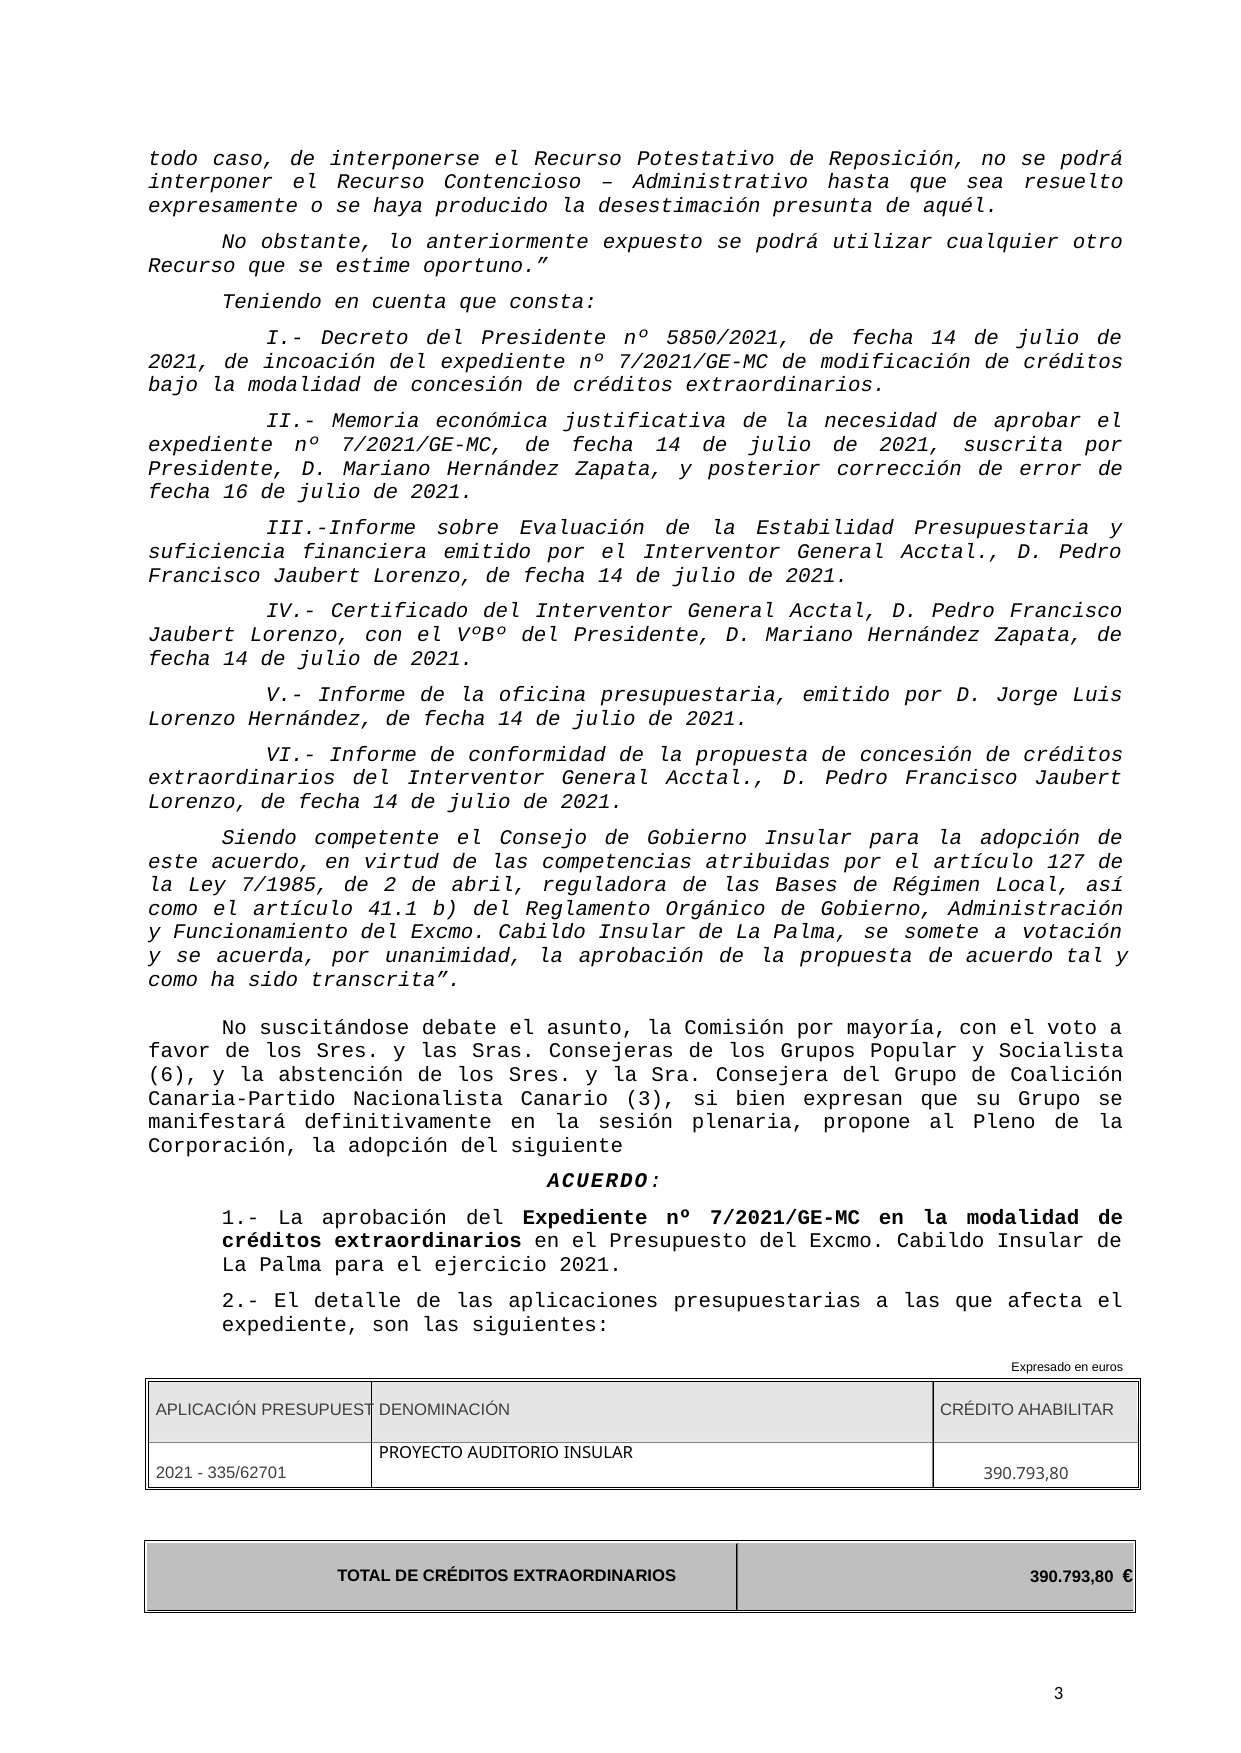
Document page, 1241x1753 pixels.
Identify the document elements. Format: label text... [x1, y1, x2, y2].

text II.- Memoria económica justificativa de la necesidad de aprobar el [266, 409, 1147, 432]
text (6), y la abstención de los Sres. y la Sra. Consejera del Grupo de Coalición [148, 1063, 1147, 1086]
text fecha 16 de julio de 2021. [148, 480, 1147, 503]
text CRÉDITO AHABILITAR [940, 1401, 1142, 1419]
text Lorenzo Hernández, de fecha 14 de julio de 2021. [148, 706, 1147, 730]
text .- La aprobación del Expediente nº 7/2021/GE-MC en la modalidad de [234, 1205, 1147, 1229]
text 1 [222, 1205, 234, 1229]
text 390.793,80 [983, 1463, 1106, 1483]
text expediente nº 7/2021/GE-MC, de fecha 14 de julio de 2021, suscrita por [148, 433, 1147, 456]
text expresamente o se haya producido la desestimación presunta de aquél. [148, 194, 1147, 217]
text Lorenzo, de fecha 14 de julio de 2021. [148, 789, 1147, 813]
text La Palma para el ejercicio 2021. [222, 1253, 647, 1277]
text fecha 14 de julio de 2021. [148, 646, 1147, 670]
text .- El detalle de las aplicaciones presupuestarias a las que afecta el [234, 1289, 1147, 1313]
text Corporación, la adopción del siguiente [148, 1133, 1147, 1157]
text APLICACIÓN PRESUPUEST DENOMINACIÓN [156, 1401, 535, 1419]
text 2021 - 335/62701 [156, 1463, 310, 1482]
text este acuerdo, en virtud de las competencias atribuidas por el artículo 127 de [148, 849, 1148, 873]
text 2 [222, 1289, 234, 1313]
text Siendo competente el Consejo de Gobierno Insular para la adopción de [222, 825, 1148, 849]
text Jaubert Lorenzo, con el VºBº del Presidente, D. Mariano Hernández Zapata, de [148, 623, 1147, 646]
text TOTAL DE CRÉDITOS EXTRAORDINARIOS [337, 1566, 702, 1585]
text PROYECTO AUDITORIO INSULAR [378, 1442, 679, 1462]
text V.- Informe de la oficina presupuestaria, emitido por D. Jorge Luis [266, 682, 1147, 706]
text interponer el Recurso Contencioso – Administrativo hasta que sea resuelto [148, 170, 1147, 194]
text 390.793,80 € [1030, 1566, 1158, 1587]
text manifestará definitivamente en la sesión plenaria, propone al Pleno de la [148, 1110, 1147, 1133]
text extraordinarios del Interventor General Acctal., D. Pedro Francisco Jaubert [148, 766, 1147, 789]
text expediente, son las siguientes: [222, 1313, 634, 1336]
picture [146, 1379, 1140, 1489]
text Expresado en euros [1011, 1361, 1141, 1374]
text No suscitándose debate el asunto, la Comisión por mayoría, con el voto a [222, 1015, 1147, 1039]
text 2 [148, 349, 160, 373]
text todo caso, de interponerse el Recurso Potestativo de Reposición, no se podrá [148, 147, 1147, 170]
text ACUERDO: [547, 1169, 687, 1193]
text bajo la modalidad de concesión de créditos extraordinarios. [148, 373, 910, 396]
text créditos extraordinarios en el Presupuesto del Excmo. Cabildo Insular de [222, 1229, 1147, 1252]
text y se acuerda, por unanimidad, la aprobación de la propuesta de acuerdo tal y [148, 944, 1148, 967]
text suficiencia financiera emitido por el Interventor General Acctal., D. Pedro [148, 539, 1147, 563]
text Francisco Jaubert Lorenzo, de fecha 14 de julio de 2021. [148, 563, 1147, 587]
text 021, de incoación del expediente nº 7/2021/GE-MC de modificación de créditos [160, 349, 1147, 373]
text como ha sido transcrita”. [148, 967, 1148, 991]
text favor de los Sres. y las Sras. Consejeras de los Grupos Popular y Socialista [148, 1039, 1147, 1063]
text la Ley 7/1985, de 2 de abril, reguladora de las Bases de Régimen Local, así [148, 873, 1148, 896]
text 3 [1054, 1681, 1088, 1704]
text No obstante, lo anteriormente expuesto se podrá utilizar cualquier otro [222, 230, 1147, 253]
text como el artículo 41.1 b) del Reglamento Orgánico de Gobierno, Administración [148, 897, 1148, 920]
text Canaria-Partido Nacionalista Canario (3), si bien expresan que su Grupo se [148, 1086, 1147, 1110]
text III.-Informe sobre Evaluación de la Estabilidad Presupuestaria y [266, 516, 1147, 539]
picture [145, 1541, 1135, 1612]
text Recurso que se estime oportuno.” [148, 253, 1147, 277]
text Teniendo en cuenta que consta: [222, 289, 622, 313]
text I.- Decreto del Presidente nº 5850/2021, de fecha 14 de julio de [266, 326, 1147, 349]
text Presidente, D. Mariano Hernández Zapata, y posterior corrección de error de [148, 456, 1147, 480]
text VI.- Informe de conformidad de la propuesta de concesión de créditos [266, 742, 1147, 766]
text y Funcionamiento del Excmo. Cabildo Insular de La Palma, se somete a votación [148, 920, 1148, 944]
text IV.- Certificado del Interventor General Acctal, D. Pedro Francisco [266, 599, 1147, 623]
